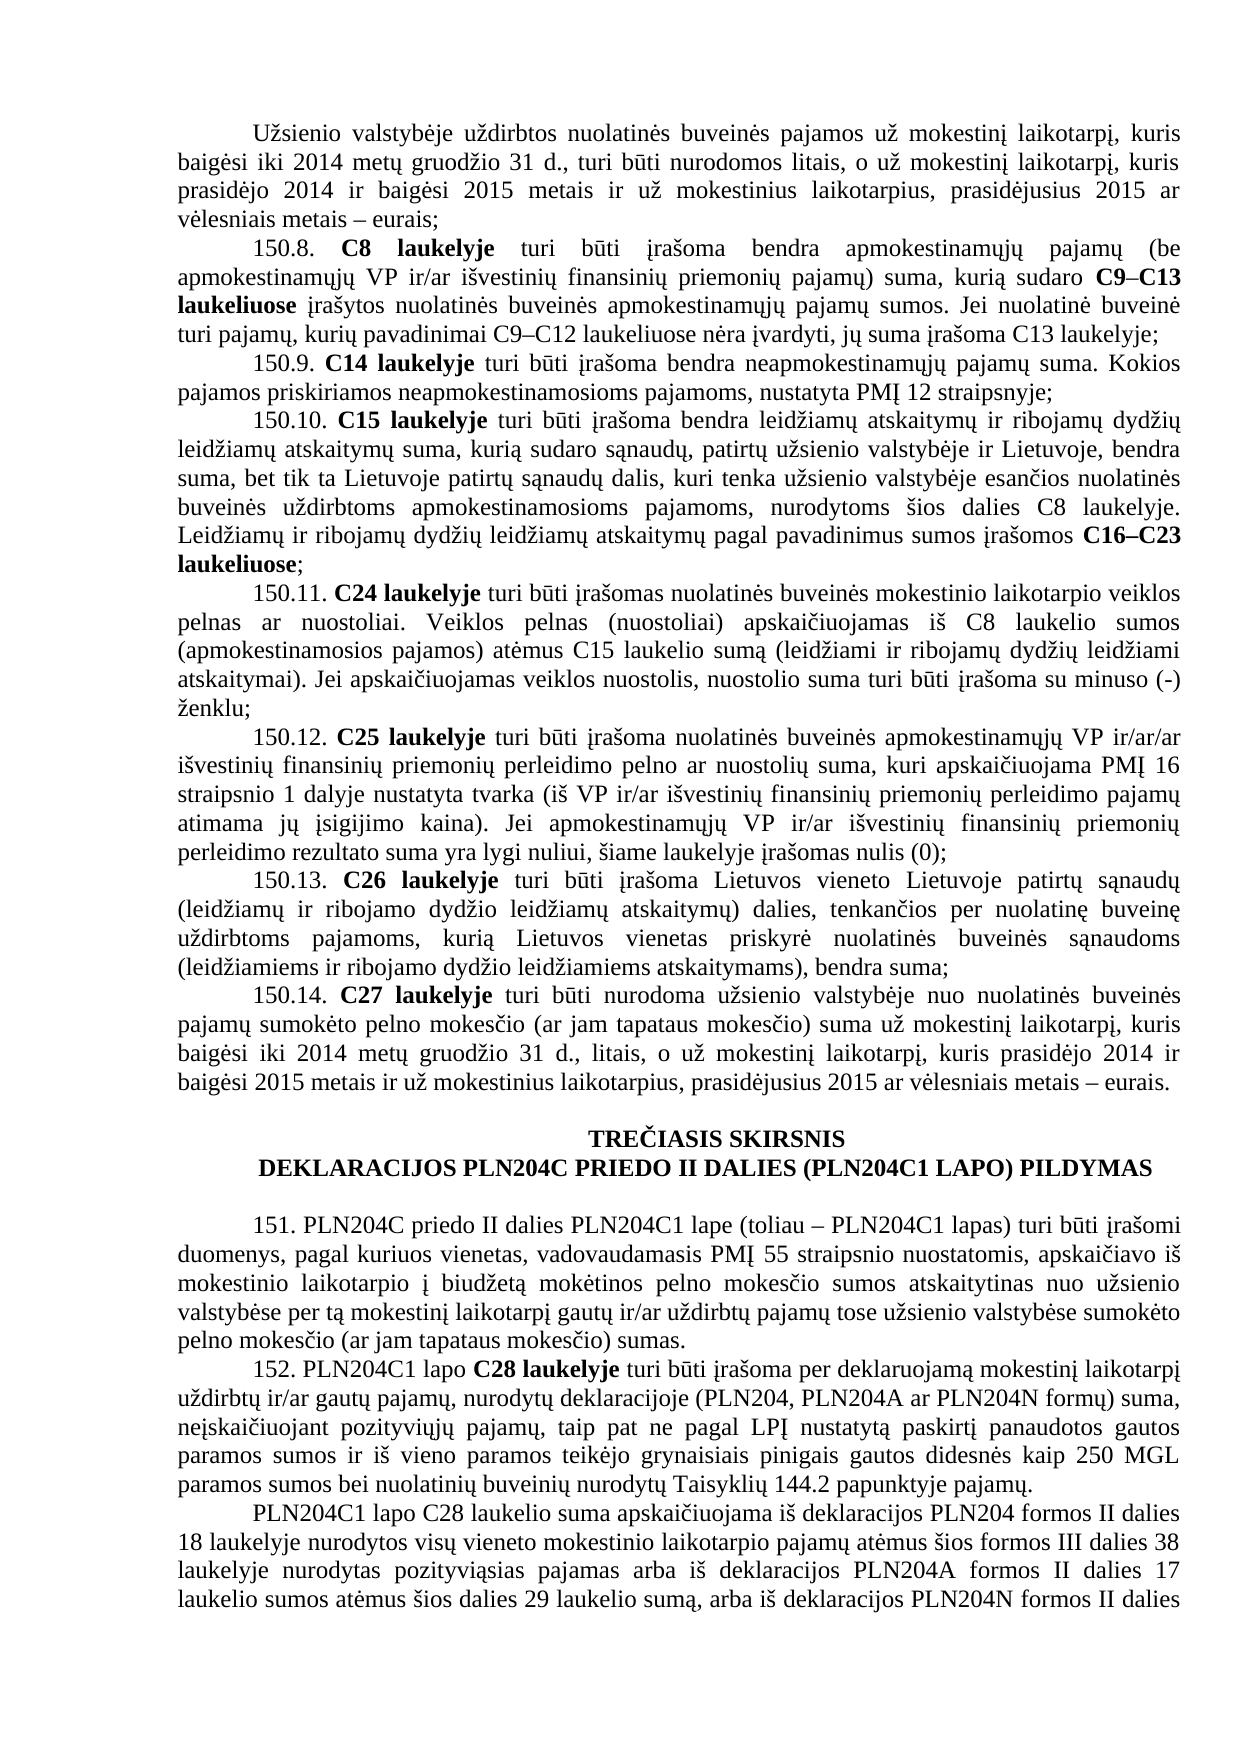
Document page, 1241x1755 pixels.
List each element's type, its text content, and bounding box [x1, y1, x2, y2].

text 150.10. C15 laukelyje turi būti įrašoma bendra leidžiamų atskaitymų ir ribojamų dydžių leidžiamų atskaitymų suma, kurią sudaro sąnaudų, patirtų užsienio valstybėje ir Lietuvoje, bendra suma, bet tik ta Lietuvoje patirtų sąnaudų dalis, kuri tenka užsienio valstybėje esančios nuolatinės buveinės uždirbtoms apmokestinamosioms pajamoms, nurodytoms šios dalies C8 laukelyje. Leidžiamų ir ribojamų dydžių leidžiamų atskaitymų pagal pavadinimus sumos įrašomos C16–C23 laukeliuose; [177, 406, 1181, 578]
text 152. PLN204C1 lapo C28 laukelyje turi būti įrašoma per deklaruojamą mokestinį laikotarpį uždirbtų ir/ar gautų pajamų, nurodytų deklaracijoje (PLN204, PLN204A ar PLN204N formų) suma, neįskaičiuojant pozityviųjų pajamų, taip pat ne pagal LPĮ nustatytą paskirtį panaudotos gautos paramos sumos ir iš vieno paramos teikėjo grynaisiais pinigais gautos didesnės kaip 250 MGL paramos sumos bei nuolatinių buveinių nurodytų Taisyklių 144.2 papunktyje pajamų. [177, 1354, 1181, 1498]
text 150.14. C27 laukelyje turi būti nurodoma užsienio valstybėje nuo nuolatinės buveinės pajamų sumokėto pelno mokesčio (ar jam tapataus mokesčio) suma už mokestinį laikotarpį, kuris baigėsi iki 2014 metų gruodžio 31 d., litais, o už mokestinį laikotarpį, kuris prasidėjo 2014 ir baigėsi 2015 metais ir už mokestinius laikotarpius, prasidėjusius 2015 ar vėlesniais metais – eurais. [177, 981, 1181, 1096]
text TREČIASIS SKIRSNIS [177, 1124, 1181, 1153]
text 150.11. C24 laukelyje turi būti įrašomas nuolatinės buveinės mokestinio laikotarpio veiklos pelnas ar nuostoliai. Veiklos pelnas (nuostoliai) apskaičiuojamas iš C8 laukelio sumos (apmokestinamosios pajamos) atėmus C15 laukelio sumą (leidžiami ir ribojamų dydžių leidžiami atskaitymai). Jei apskaičiuojamas veiklos nuostolis, nuostolio suma turi būti įrašoma su minuso (-) ženklu; [177, 578, 1181, 722]
text 150.9. C14 laukelyje turi būti įrašoma bendra neapmokestinamųjų pajamų suma. Kokios pajamos priskiriamos neapmokestinamosioms pajamoms, nustatyta PMĮ 12 straipsnyje; [177, 348, 1181, 406]
text DEKLARACIJOS PLN204C PRIEDO II DALIES (PLN204C1 LAPO) PILDYMAS [177, 1153, 1181, 1182]
text 150.12. C25 laukelyje turi būti įrašoma nuolatinės buveinės apmokestinamųjų VP ir/ar/ar išvestinių finansinių priemonių perleidimo pelno ar nuostolių suma, kuri apskaičiuojama PMĮ 16 straipsnio 1 dalyje nustatyta tvarka (iš VP ir/ar išvestinių finansinių priemonių perleidimo pajamų atimama jų įsigijimo kaina). Jei apmokestinamųjų VP ir/ar išvestinių finansinių priemonių perleidimo rezultato suma yra lygi nuliui, šiame laukelyje įrašomas nulis (0); [177, 722, 1181, 866]
text 151. PLN204C priedo II dalies PLN204C1 lape (toliau – PLN204C1 lapas) turi būti įrašomi duomenys, pagal kuriuos vienetas, vadovaudamasis PMĮ 55 straipsnio nuostatomis, apskaičiavo iš mokestinio laikotarpio į biudžetą mokėtinos pelno mokesčio sumos atskaitytinas nuo užsienio valstybėse per tą mokestinį laikotarpį gautų ir/ar uždirbtų pajamų tose užsienio valstybėse sumokėto pelno mokesčio (ar jam tapataus mokesčio) sumas. [177, 1211, 1181, 1354]
text 150.8. C8 laukelyje turi būti įrašoma bendra apmokestinamųjų pajamų (be apmokestinamųjų VP ir/ar išvestinių finansinių priemonių pajamų) suma, kurią sudaro C9–C13 laukeliuose įrašytos nuolatinės buveinės apmokestinamųjų pajamų sumos. Jei nuolatinė buveinė turi pajamų, kurių pavadinimai C9–C12 laukeliuose nėra įvardyti, jų suma įrašoma C13 laukelyje; [177, 233, 1181, 348]
text Užsienio valstybėje uždirbtos nuolatinės buveinės pajamos už mokestinį laikotarpį, kuris baigėsi iki 2014 metų gruodžio 31 d., turi būti nurodomos litais, o už mokestinį laikotarpį, kuris prasidėjo 2014 ir baigėsi 2015 metais ir už mokestinius laikotarpius, prasidėjusius 2015 ar vėlesniais metais – eurais; [177, 118, 1181, 233]
text PLN204C1 lapo C28 laukelio suma apskaičiuojama iš deklaracijos PLN204 formos II dalies 18 laukelyje nurodytos visų vieneto mokestinio laikotarpio pajamų atėmus šios formos III dalies 38 laukelyje nurodytas pozityviąsias pajamas arba iš deklaracijos PLN204A formos II dalies 17 laukelio sumos atėmus šios dalies 29 laukelio sumą, arba iš deklaracijos PLN204N formos II dalies [177, 1498, 1181, 1613]
text 150.13. C26 laukelyje turi būti įrašoma Lietuvos vieneto Lietuvoje patirtų sąnaudų (leidžiamų ir ribojamo dydžio leidžiamų atskaitymų) dalies, tenkančios per nuolatinę buveinę uždirbtoms pajamoms, kurią Lietuvos vienetas priskyrė nuolatinės buveinės sąnaudoms (leidžiamiems ir ribojamo dydžio leidžiamiems atskaitymams), bendra suma; [177, 866, 1181, 981]
